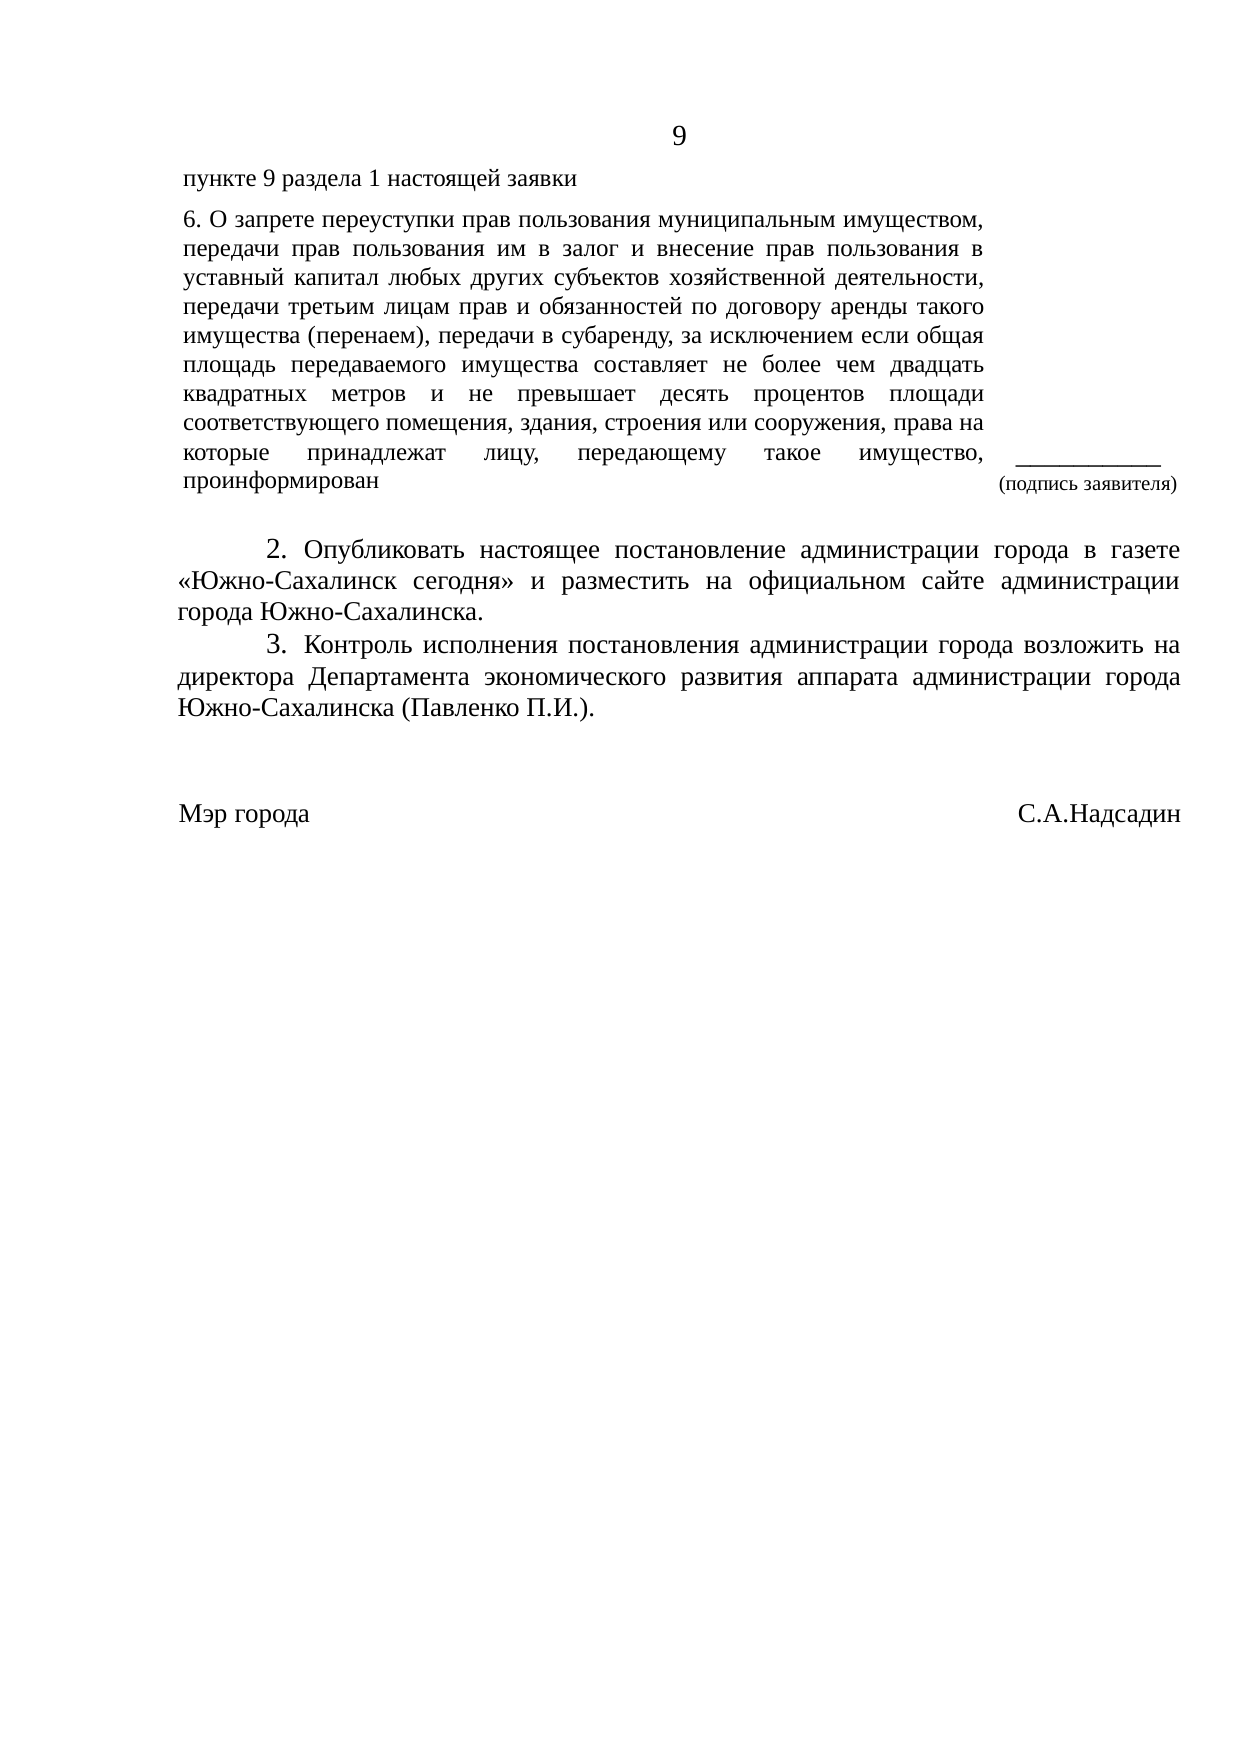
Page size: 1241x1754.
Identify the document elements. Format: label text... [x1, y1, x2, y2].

table_cell [991, 158, 1185, 198]
list Мэр города С.А.Надсадин [178, 797, 1181, 828]
list Контроль исполнения постановления администрации города возложить на директора Департамента экономического развития аппарата администрации города Южно-Сахалинска (Павленко П.И.). [177, 627, 1181, 722]
table_cell __________ (подпись заявителя) [991, 198, 1185, 500]
list Опубликовать настоящее постановление администрации города в газете «Южно-Сахалинск сегодня» и разместить на официальном сайте администрации города Южно-Сахалинска. [177, 531, 1181, 627]
table_cell пункте 9 раздела 1 настоящей заявки [177, 158, 991, 198]
table_cell 6. О запрете переуступки прав пользования муниципальным имуществом, передачи прав пользования им в залог и внесение прав пользования в уставный капитал любых других субъектов хозяйственной деятельности, передачи третьим лицам прав и обязанностей по договору аренды такого имущества (перенаем), передачи в субаренду, за исключением если общая площадь передаваемого имущества составляет не более чем двадцать квадратных метров и не превышает десять процентов площади соответствующего помещения, здания, строения или сооружения, права на которые принадлежат лицу, передающему такое имущество, проинформирован [177, 198, 991, 500]
